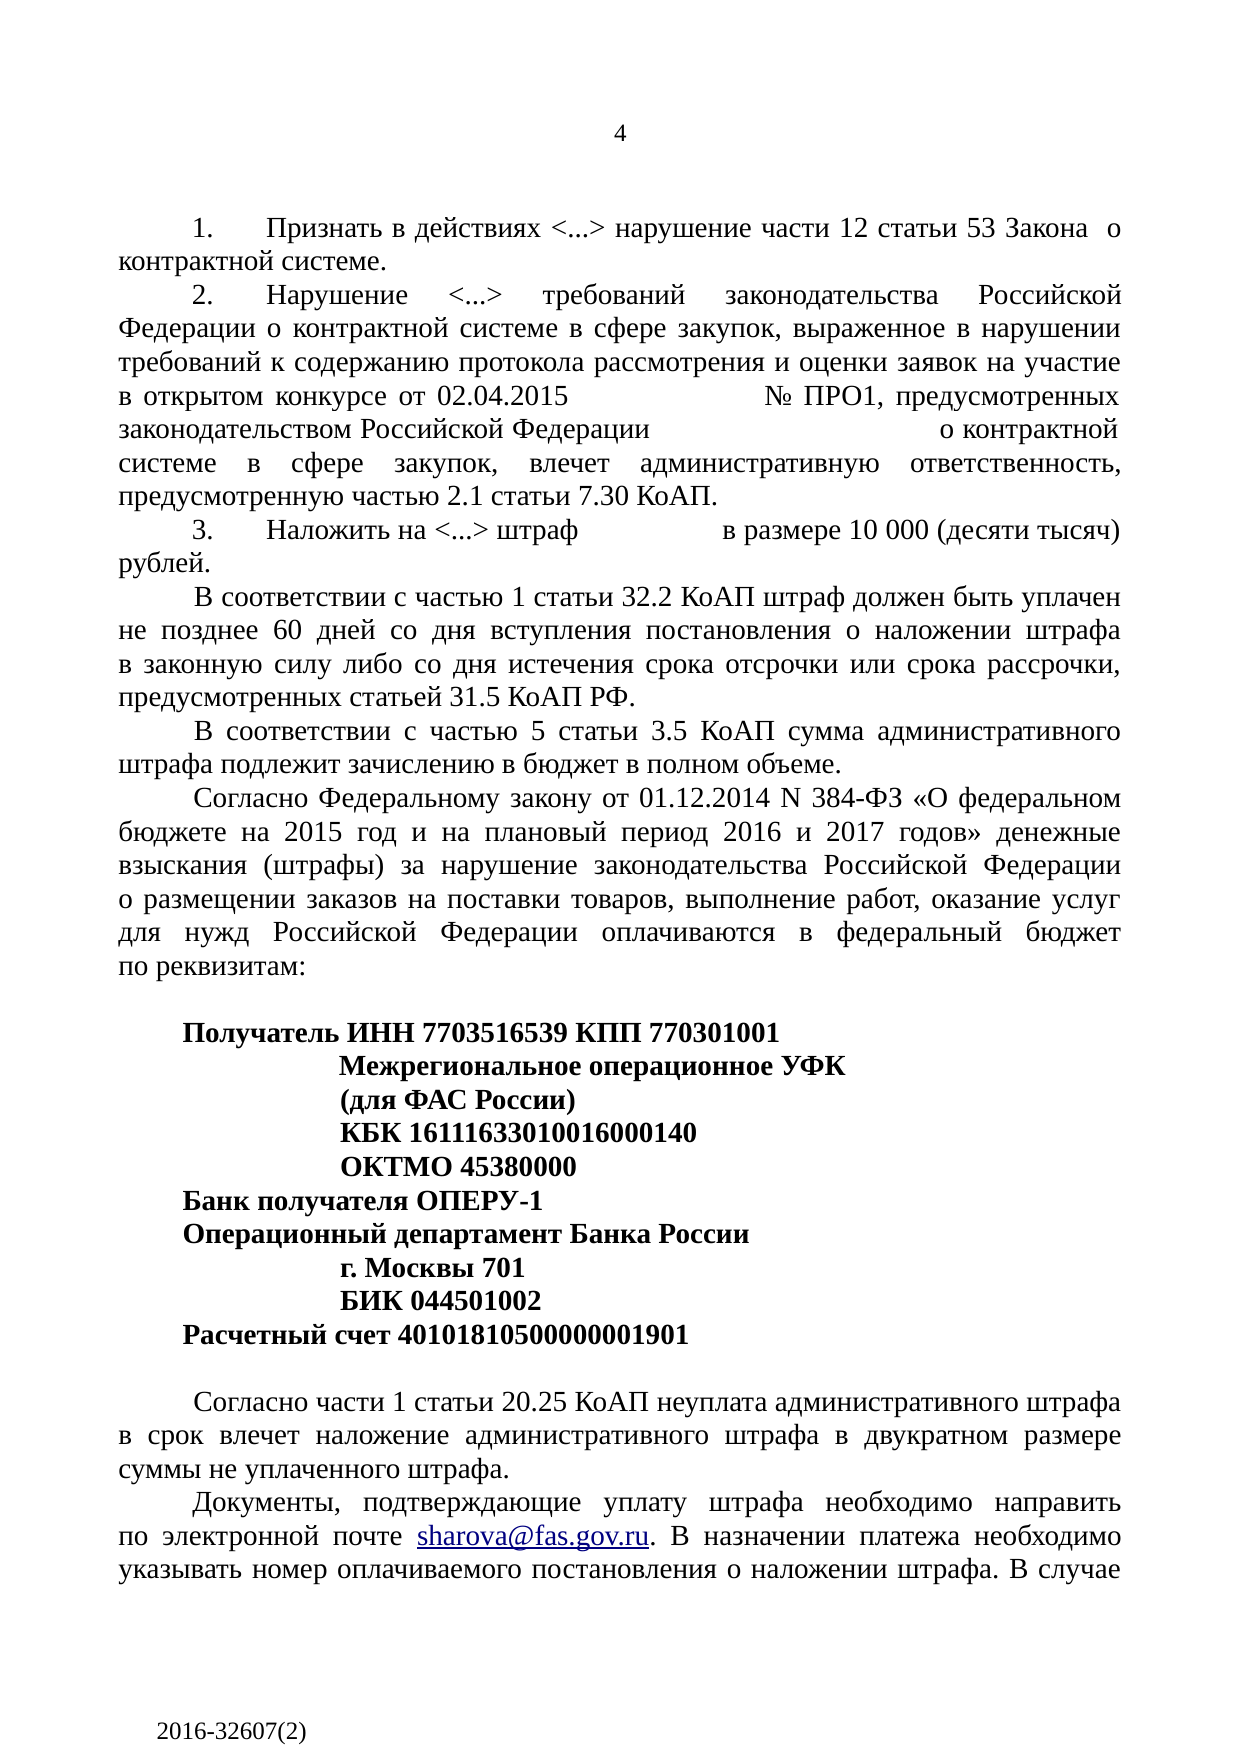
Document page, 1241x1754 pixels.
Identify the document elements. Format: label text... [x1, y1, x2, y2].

text (для ФАС России) [118, 1082, 1122, 1116]
list Нарушение <...> требований законодательства Российской Федерации о контрактной системе в сфере закупок, выраженное в нарушении требований к содержанию протокола рассмотрения и оценки заявок на участие в открытом конкурсе от 02.04.2015 № ПРО1, предусмотренных законодательством Российской Федерации о контрактной системе в сфере закупок, влечет административную ответственность, предусмотренную частью 2.1 статьи 7.30 КоАП. [118, 277, 1122, 512]
text г. Москвы 701 [118, 1250, 1122, 1283]
text ОКТМО 45380000 [118, 1149, 1122, 1183]
text Расчетный счет 40101810500000001901 [118, 1317, 1122, 1350]
text Согласно Федеральному закону от 01.12.2014 N 384-ФЗ «О федеральном бюджете на 2015 год и на плановый период 2016 и 2017 годов» денежные взыскания (штрафы) за нарушение законодательства Российской Федерации о размещении заказов на поставки товаров, выполнение работ, оказание услуг для нужд Российской Федерации оплачиваются в федеральный бюджет по реквизитам: [118, 780, 1122, 981]
text В соответствии с частью 1 статьи 32.2 КоАП штраф должен быть уплачен не позднее 60 дней со дня вступления постановления о наложении штрафа в законную силу либо со дня истечения срока отсрочки или срока рассрочки, предусмотренных статьей 31.5 КоАП РФ. [118, 579, 1122, 713]
text В соответствии с частью 5 статьи 3.5 КоАП сумма административного штрафа подлежит зачислению в бюджет в полном объеме. [118, 713, 1122, 780]
list Признать в действиях <...> нарушение части 12 статьи 53 Закона о контрактной системе. [118, 210, 1122, 277]
text Банк получателя ОПЕРУ-1 [118, 1183, 1122, 1216]
text КБК 16111633010016000140 [118, 1116, 1122, 1149]
text БИК 044501002 [118, 1283, 1122, 1317]
text Получатель ИНН 7703516539 КПП 770301001 [118, 1015, 1122, 1048]
text Операционный департамент Банка России [118, 1216, 1122, 1250]
text Согласно части 1 статьи 20.25 КоАП неуплата административного штрафа в срок влечет наложение административного штрафа в двукратном размере суммы не уплаченного штрафа. [118, 1384, 1122, 1484]
list Наложить на <...> штраф в размере 10 000 (десяти тысяч) рублей. [118, 512, 1122, 579]
text Документы, подтверждающие уплату штрафа необходимо направить по электронной почте sharova@fas.gov.ru. В назначении платежа необходимо указывать номер оплачиваемого постановления о наложении штрафа. В случае [118, 1484, 1122, 1585]
text Межрегиональное операционное УФК [118, 1048, 1122, 1082]
